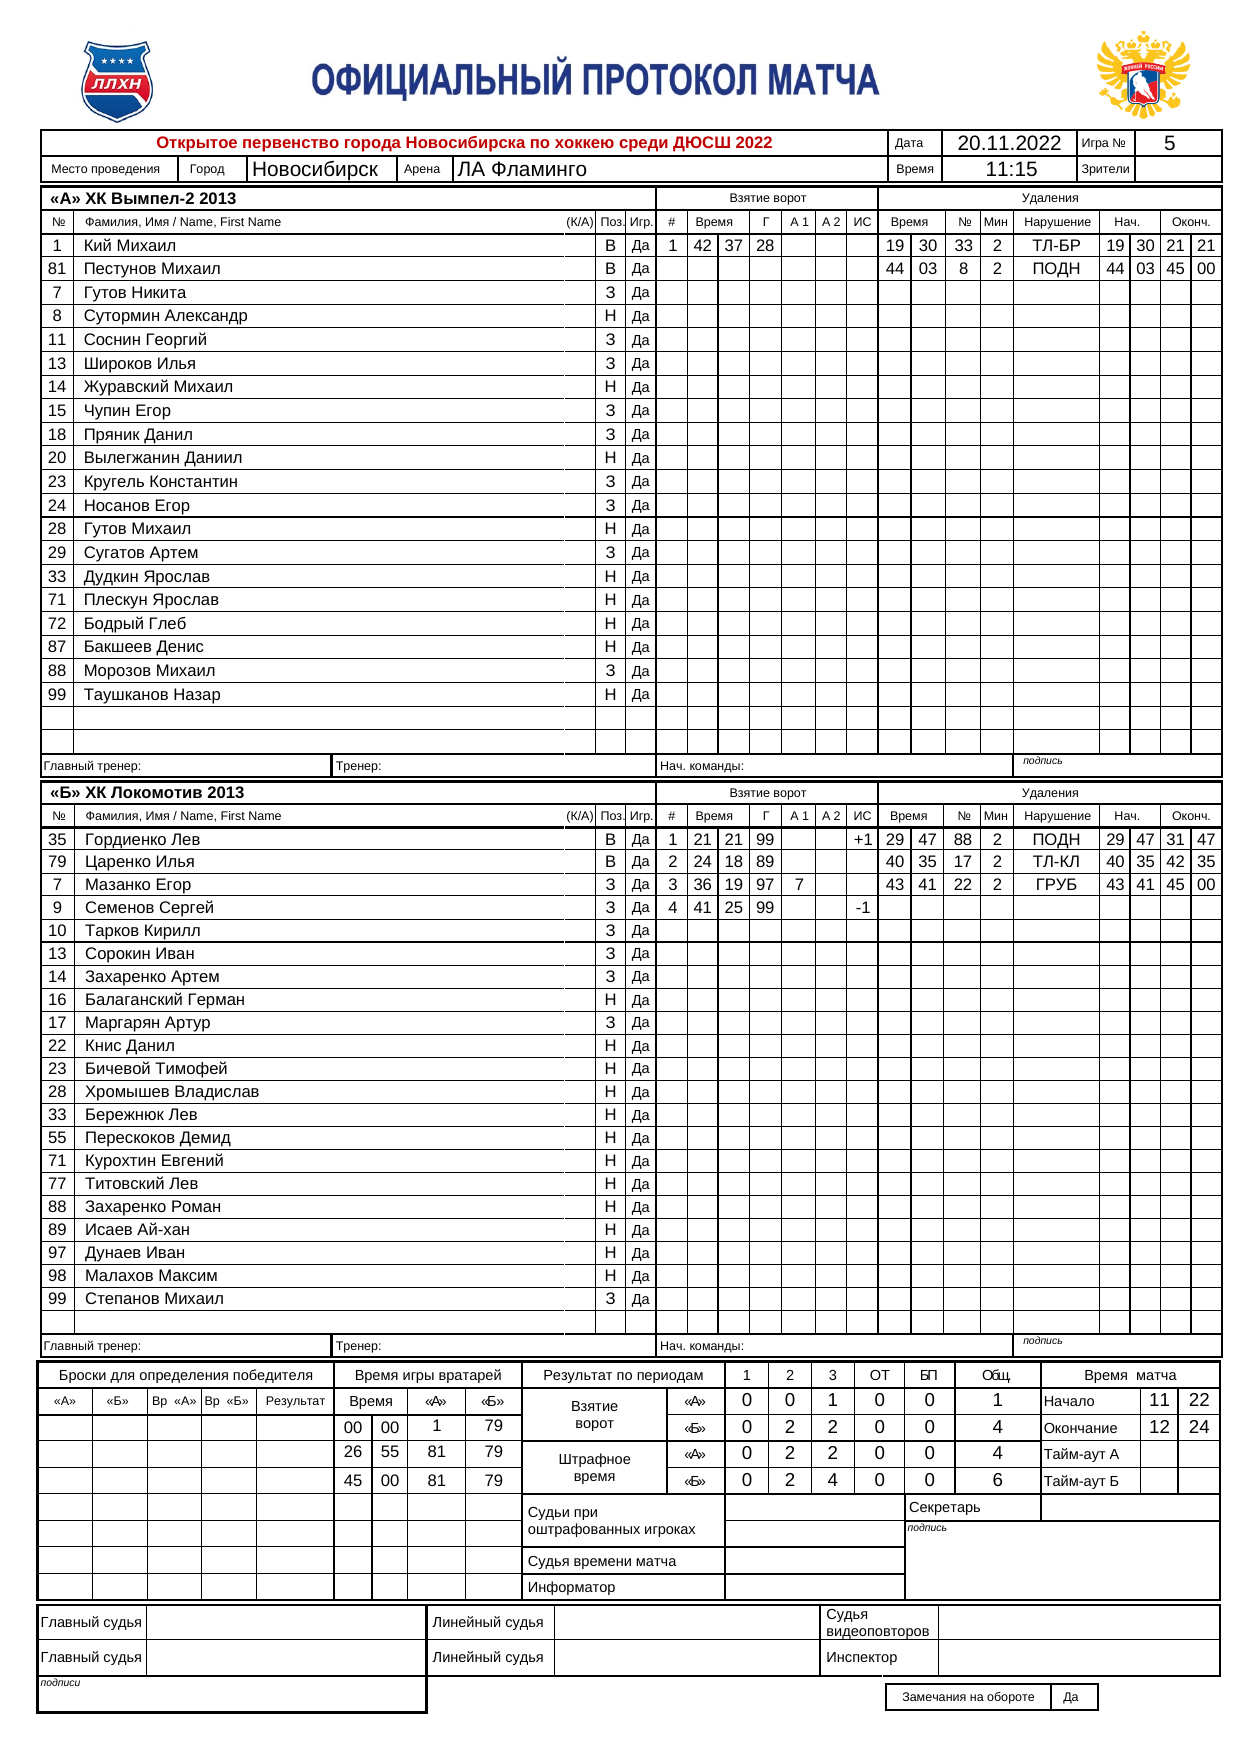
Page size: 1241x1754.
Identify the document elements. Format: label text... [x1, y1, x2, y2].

table_cell [946, 518, 980, 540]
table_cell [1100, 1081, 1129, 1103]
table_cell 21 [719, 829, 749, 849]
table_cell Н [596, 1196, 625, 1218]
table_cell [912, 1219, 943, 1241]
table_cell Н [596, 446, 625, 469]
table_cell [1192, 399, 1221, 422]
table_cell [335, 1494, 371, 1520]
table_cell Н [596, 1035, 625, 1057]
table_cell [750, 1265, 781, 1287]
table_cell 4 [956, 1442, 1040, 1467]
table_cell [946, 328, 980, 351]
table_cell З [596, 1012, 625, 1033]
table_cell [946, 305, 980, 327]
table_cell [202, 1416, 256, 1440]
table_cell [750, 1012, 781, 1033]
table_cell [657, 612, 687, 634]
table_cell ТЛ-БР [1014, 235, 1099, 256]
table_cell [1192, 1058, 1221, 1079]
table_cell [981, 1104, 1013, 1126]
table_cell -1 [847, 896, 877, 918]
table_cell З [596, 352, 625, 374]
table_cell [879, 683, 910, 706]
table_cell [719, 943, 749, 964]
table_cell Да [626, 518, 655, 540]
table_cell Г [750, 805, 781, 826]
table_cell [1131, 730, 1160, 753]
table_cell Судья видеоповторов [821, 1606, 938, 1639]
table_cell 0 [726, 1442, 768, 1467]
table_cell 2 [981, 257, 1013, 280]
table_cell [565, 989, 595, 1011]
table_cell [335, 1521, 371, 1546]
table_header Взятие ворот [657, 188, 877, 209]
table_header Удаления [879, 188, 1221, 209]
table_cell [1100, 989, 1129, 1011]
table_cell Кий Михаил [74, 235, 564, 256]
table_cell [719, 1311, 749, 1333]
table_cell [147, 1606, 425, 1639]
table_cell [1192, 305, 1221, 327]
table_cell [657, 683, 687, 706]
table_cell [816, 1012, 846, 1033]
table_cell [565, 707, 595, 729]
table_cell Н [596, 1242, 625, 1264]
table_cell [719, 352, 749, 374]
table_cell [1161, 470, 1190, 493]
table_cell [565, 612, 595, 634]
table_cell ПОДН [1014, 257, 1099, 280]
table_cell [1100, 1150, 1129, 1172]
table_cell [946, 541, 980, 564]
table_cell [466, 1494, 521, 1520]
table_cell [782, 1150, 815, 1172]
table_cell З [596, 943, 625, 964]
table_cell 11 [1141, 1389, 1177, 1413]
table_cell 36 [688, 874, 717, 895]
table_cell 16 [42, 989, 74, 1011]
table_cell [782, 707, 815, 729]
table_cell 0 [905, 1468, 954, 1493]
table_cell Да [626, 1127, 655, 1149]
table_cell [565, 730, 595, 753]
table_cell Перескоков Демид [75, 1127, 564, 1149]
table_cell [782, 257, 815, 280]
table_cell [847, 659, 877, 682]
table_cell [1131, 541, 1160, 564]
table_cell 14 [42, 966, 74, 987]
table_cell [912, 1196, 943, 1218]
table_cell [847, 1196, 877, 1218]
table_cell Время [335, 1389, 407, 1413]
table_cell [782, 423, 815, 445]
table_cell Н [596, 588, 625, 611]
table_cell [782, 328, 815, 351]
table_cell Да [626, 659, 655, 682]
table_cell [946, 707, 980, 729]
table_cell 7 [42, 281, 73, 303]
table_cell [912, 612, 945, 634]
table_cell [816, 1150, 846, 1172]
table_cell (К/А) [565, 805, 595, 826]
table_cell [1131, 896, 1160, 918]
table_cell [257, 1521, 333, 1546]
table_cell [1100, 470, 1129, 493]
table_cell Главный судья [39, 1640, 146, 1675]
table_cell [750, 399, 781, 422]
table_cell [750, 989, 781, 1011]
table_cell [565, 257, 595, 280]
table_cell [847, 1127, 877, 1149]
table_cell [1161, 636, 1190, 658]
table_cell [1192, 565, 1221, 587]
table_cell [879, 1081, 910, 1103]
table_cell [912, 896, 943, 918]
table_cell 26 [335, 1441, 371, 1467]
table_cell [565, 565, 595, 587]
table_cell 0 [855, 1442, 904, 1467]
table_cell [1161, 1127, 1190, 1149]
table_cell [782, 281, 815, 303]
table_cell 6 [956, 1468, 1040, 1493]
table_cell [93, 1494, 147, 1520]
table_cell [847, 1242, 877, 1264]
table_cell [912, 1012, 943, 1033]
table_cell [657, 1012, 687, 1033]
table_cell [1131, 423, 1160, 445]
table_cell 29 [42, 541, 73, 564]
table_cell [782, 683, 815, 706]
table_cell [1100, 541, 1129, 564]
table_cell 24 [1179, 1415, 1219, 1440]
table_cell [1192, 1219, 1221, 1241]
table_cell [1141, 1441, 1177, 1467]
table_cell [981, 470, 1013, 493]
table_cell [1014, 1173, 1099, 1195]
table_cell [782, 1288, 815, 1310]
table_cell 22 [1179, 1389, 1219, 1413]
table_cell [847, 281, 877, 303]
table_cell 2 [981, 235, 1013, 256]
table_cell [750, 1081, 781, 1103]
table_cell [335, 1574, 371, 1599]
table_cell [1192, 1288, 1221, 1310]
table_cell [1192, 636, 1221, 658]
table_header БП [905, 1363, 954, 1387]
table_cell [1161, 1058, 1190, 1079]
table_cell [688, 376, 717, 398]
table_cell [981, 1196, 1013, 1218]
table_cell [1100, 1058, 1129, 1079]
table_cell [946, 588, 980, 611]
table_cell [1192, 352, 1221, 374]
table_cell [782, 588, 815, 611]
table_cell Окончание [1042, 1415, 1140, 1440]
table_cell [565, 446, 595, 469]
table_cell [816, 896, 846, 918]
table_cell [1131, 636, 1160, 658]
table_cell [981, 896, 1013, 918]
table_cell 47 [1131, 829, 1160, 849]
table_cell [1100, 1035, 1129, 1057]
table_cell [847, 1219, 877, 1241]
table_cell [1192, 1173, 1221, 1195]
table_cell [912, 730, 945, 753]
table_cell [944, 1035, 980, 1057]
table_cell [946, 470, 980, 493]
table_cell [719, 1242, 749, 1264]
table_cell [1100, 1219, 1129, 1241]
table_cell [93, 1547, 147, 1573]
table_cell 35 [1131, 850, 1160, 872]
table_cell [879, 989, 910, 1011]
table_cell [565, 1012, 595, 1033]
table_cell [202, 1494, 256, 1520]
table_cell [1161, 281, 1190, 303]
table_cell Да [626, 1081, 655, 1103]
table_cell [879, 920, 910, 941]
table_cell [912, 989, 943, 1011]
table_cell [981, 1242, 1013, 1264]
table_cell [726, 1575, 904, 1599]
table_cell [782, 1196, 815, 1218]
table_cell [688, 541, 717, 564]
table_cell Сорокин Иван [75, 943, 564, 964]
table_cell Зрители [1078, 157, 1134, 181]
table_cell [657, 257, 687, 280]
table_cell [847, 588, 877, 611]
table_cell [750, 352, 781, 374]
table_cell [466, 1521, 521, 1546]
table_cell 17 [944, 850, 980, 872]
table_header 2 [769, 1363, 811, 1387]
table_cell Степанов Михаил [75, 1288, 564, 1310]
table_cell [1161, 1012, 1190, 1033]
table_cell 2 [981, 874, 1013, 895]
table_cell 0 [726, 1389, 768, 1413]
table_cell [981, 423, 1013, 445]
table_cell [750, 1242, 781, 1264]
table_cell [719, 399, 749, 422]
table_cell [816, 850, 846, 872]
table_cell [782, 565, 815, 587]
table_cell [750, 588, 781, 611]
table_cell [1131, 1173, 1160, 1195]
table_cell 1 [812, 1389, 854, 1413]
table_cell 99 [42, 1288, 74, 1310]
table_cell [719, 1288, 749, 1310]
table_cell [657, 281, 687, 303]
table_cell [148, 1494, 201, 1520]
table_cell [688, 1219, 717, 1241]
table_cell Плескун Ярослав [74, 588, 564, 611]
table_cell 43 [1100, 874, 1129, 895]
table_cell [879, 541, 910, 564]
table_cell [816, 1265, 846, 1287]
table_cell 22 [944, 874, 980, 895]
table_cell Дунаев Иван [75, 1242, 564, 1264]
table_cell [847, 518, 877, 540]
table_cell [1014, 896, 1099, 918]
table_cell 79 [42, 850, 74, 872]
table_cell Соснин Георгий [74, 328, 564, 351]
table_cell [719, 659, 749, 682]
table_cell ПОДН [1014, 829, 1099, 849]
table_cell [879, 588, 910, 611]
table_cell [944, 1219, 980, 1241]
table_cell Фамилия, Имя / Name, First Name [74, 211, 565, 233]
table_cell [750, 659, 781, 682]
table_cell [688, 612, 717, 634]
table_cell 28 [42, 1081, 74, 1103]
table_cell [688, 399, 717, 422]
table_cell [74, 707, 564, 729]
table_cell [750, 1104, 781, 1126]
table_cell [816, 352, 846, 374]
table_cell [688, 1196, 717, 1218]
table_cell [912, 1150, 943, 1172]
table_cell Да [626, 874, 655, 895]
table_cell [944, 1265, 980, 1287]
table_cell 31 [1161, 829, 1190, 849]
table_cell Да [626, 829, 655, 849]
table_header Замечания на обороте [887, 1685, 1050, 1709]
table_cell «Б » [466, 1389, 521, 1413]
table_cell [1161, 659, 1190, 682]
table_cell [782, 1173, 815, 1195]
table_cell [148, 1521, 201, 1546]
table_cell Сутормин Александр [74, 305, 564, 327]
table_cell [688, 305, 717, 327]
table_cell [1161, 423, 1190, 445]
table_cell [1131, 1058, 1160, 1079]
table_cell [1161, 1242, 1190, 1264]
table_cell [816, 446, 846, 469]
table_cell [1014, 352, 1099, 374]
table_cell [879, 565, 910, 587]
table_cell [1131, 1196, 1160, 1218]
table_cell [750, 328, 781, 351]
table_cell [555, 1606, 819, 1639]
table_cell [1192, 896, 1221, 918]
table_cell [1161, 588, 1190, 611]
table_cell [946, 446, 980, 469]
table_cell [719, 1150, 749, 1172]
table_cell 41 [688, 896, 717, 918]
table_header 5 [1136, 131, 1221, 155]
table_cell [1192, 446, 1221, 469]
table_cell [1161, 1173, 1190, 1195]
table_cell [719, 1104, 749, 1126]
table_cell (К/А) [565, 211, 595, 233]
table_cell [688, 518, 717, 540]
table_cell [719, 1035, 749, 1057]
table_cell В [596, 850, 625, 872]
table_cell [816, 1127, 846, 1149]
table_cell Исаев Ай-хан [75, 1219, 564, 1241]
table_cell [565, 423, 595, 445]
table_cell 0 [905, 1442, 954, 1467]
table_cell [847, 1058, 877, 1079]
table_cell [373, 1521, 407, 1546]
table_cell [912, 1265, 943, 1287]
table_cell 1 [42, 235, 73, 256]
table_cell № [42, 805, 74, 826]
table_cell [1192, 1035, 1221, 1057]
table_cell 99 [750, 829, 781, 849]
table_cell Да [626, 1150, 655, 1172]
table_cell [657, 1104, 687, 1126]
table_cell [657, 636, 687, 658]
table_cell Да [626, 399, 655, 422]
table_cell [39, 1494, 92, 1520]
table_cell [1100, 305, 1129, 327]
table_cell [596, 707, 625, 729]
table_cell Оконч. [1161, 805, 1221, 826]
table_cell [688, 1288, 717, 1310]
table_cell [750, 943, 781, 964]
table_cell 99 [42, 683, 73, 706]
table_cell 79 [466, 1468, 521, 1493]
table_cell [750, 376, 781, 398]
table_cell +1 [847, 829, 877, 849]
table_cell [912, 541, 945, 564]
table_cell ЛА Фламинго [454, 157, 887, 181]
table_cell [1131, 966, 1160, 987]
table_cell 24 [42, 494, 73, 516]
table_cell [657, 1081, 687, 1103]
table_cell Н [596, 518, 625, 540]
table_cell [750, 257, 781, 280]
table_cell [719, 989, 749, 1011]
table_cell [1131, 683, 1160, 706]
table_cell [1192, 943, 1221, 964]
table_cell 45 [1161, 874, 1190, 895]
table_cell [657, 707, 687, 729]
table_cell 55 [42, 1127, 74, 1149]
table_cell [912, 423, 945, 445]
table_cell [657, 943, 687, 964]
table_cell [565, 874, 595, 895]
table_cell З [596, 896, 625, 918]
table_cell [847, 850, 877, 872]
table_cell [1131, 612, 1160, 634]
table_cell [688, 352, 717, 374]
table_cell [816, 920, 846, 941]
table_cell Взятие ворот [523, 1389, 666, 1440]
table_cell [750, 541, 781, 564]
table_cell [879, 659, 910, 682]
table_cell [657, 1150, 687, 1172]
table_cell [939, 1640, 1219, 1675]
table_cell [946, 683, 980, 706]
table_cell 10 [42, 920, 74, 941]
table_cell [93, 1416, 147, 1440]
table_cell [944, 1288, 980, 1310]
table_cell 28 [42, 518, 73, 540]
table_cell [688, 707, 717, 729]
table_cell Время [889, 157, 941, 181]
table_cell 40 [879, 850, 910, 872]
table_cell Да [626, 1058, 655, 1079]
table_cell 0 [769, 1389, 811, 1413]
table_cell [565, 1196, 595, 1218]
table_cell [1100, 730, 1129, 753]
table_cell Да [626, 470, 655, 493]
table_cell 23 [42, 470, 73, 493]
table_cell А 2 [816, 805, 846, 826]
table_cell [750, 1311, 781, 1333]
table_cell [912, 1035, 943, 1057]
table_cell [782, 730, 815, 753]
table_cell [565, 541, 595, 564]
table_cell [1014, 1265, 1099, 1287]
table_cell [981, 376, 1013, 398]
table_cell 0 [855, 1415, 904, 1440]
table_cell [879, 636, 910, 658]
table_cell [719, 257, 749, 280]
table_cell Время [879, 211, 945, 233]
table_cell [688, 328, 717, 351]
table_cell [1014, 943, 1099, 964]
table_cell [1014, 423, 1099, 445]
table_cell [816, 943, 846, 964]
table_header Открытое первенство города Новосибирска по хоккею среди ДЮСШ 2022 [42, 131, 887, 155]
table_cell [565, 305, 595, 327]
table_cell [93, 1521, 147, 1546]
table_cell 03 [1131, 257, 1160, 280]
table_cell [657, 920, 687, 941]
table_cell [1100, 1104, 1129, 1126]
table_cell 4 [956, 1415, 1040, 1440]
table_cell [879, 328, 910, 351]
table_cell [657, 588, 687, 611]
table_header Время матча [1042, 1363, 1219, 1387]
table_cell Информатор [523, 1575, 724, 1599]
table_cell подпись [1014, 1335, 1221, 1356]
table_cell Гутов Михаил [74, 518, 564, 540]
table_cell [657, 352, 687, 374]
table_cell [1192, 659, 1221, 682]
table_cell [912, 1081, 943, 1103]
table_cell [981, 1311, 1013, 1333]
table_cell [1131, 1219, 1160, 1241]
table_cell [1131, 1288, 1160, 1310]
table_cell [946, 376, 980, 398]
table_cell Да [626, 446, 655, 469]
table_cell [93, 1441, 147, 1467]
table_cell 72 [42, 612, 73, 634]
table_cell [688, 1127, 717, 1149]
table_cell Н [596, 989, 625, 1011]
table_cell [782, 829, 815, 849]
table_cell [847, 494, 877, 516]
table_cell [202, 1521, 256, 1546]
table_cell [39, 1547, 92, 1573]
table_cell [944, 1127, 980, 1149]
table_cell [981, 920, 1013, 941]
table_cell [1192, 376, 1221, 398]
table_cell 0 [855, 1389, 904, 1413]
table_cell 41 [1131, 874, 1160, 895]
table_cell [565, 235, 595, 256]
table_cell 42 [1161, 850, 1190, 872]
table_cell Да [626, 257, 655, 280]
table_cell «Б» [668, 1468, 724, 1493]
table_cell [1100, 565, 1129, 587]
table_cell Таушканов Назар [74, 683, 564, 706]
table_cell Г [750, 211, 781, 233]
table_cell Да [626, 1012, 655, 1033]
table_cell [816, 281, 846, 303]
table_cell Царенко Илья [75, 850, 564, 872]
table_cell [981, 541, 1013, 564]
table_cell [1161, 943, 1190, 964]
table_cell [816, 1311, 846, 1333]
table_cell [847, 565, 877, 587]
table_cell Да [626, 494, 655, 516]
table_cell [946, 612, 980, 634]
table_cell Мин [981, 211, 1013, 233]
table_cell [1192, 1081, 1221, 1103]
table_cell Широков Илья [74, 352, 564, 374]
table_cell [1014, 399, 1099, 422]
table_cell [816, 494, 846, 516]
table_cell [688, 446, 717, 469]
table_cell 00 [1192, 874, 1221, 895]
table_cell [816, 1196, 846, 1218]
table_cell [1131, 1104, 1160, 1126]
table_cell Титовский Лев [75, 1173, 564, 1195]
table_cell 81 [42, 257, 73, 280]
table_cell [1100, 588, 1129, 611]
table_cell ТЛ-КЛ [1014, 850, 1099, 872]
table_cell [565, 494, 595, 516]
table_cell Новосибирск [248, 157, 396, 181]
table_cell Вр «Б» [202, 1389, 256, 1413]
table_cell 19 [719, 874, 749, 895]
table_cell Малахов Максим [75, 1265, 564, 1287]
table_cell [1161, 352, 1190, 374]
table_cell [688, 1058, 717, 1079]
table_cell [688, 966, 717, 987]
table_cell [1014, 1288, 1099, 1310]
table_cell [688, 1104, 717, 1126]
table_header Взятие ворот [657, 783, 877, 803]
table_cell подписи [39, 1677, 425, 1711]
table_cell [912, 281, 945, 303]
table_cell [1161, 730, 1190, 753]
table_cell [816, 423, 846, 445]
table_cell [750, 423, 781, 445]
table_cell # [657, 805, 687, 826]
table_cell Да [626, 1196, 655, 1218]
table_cell [847, 352, 877, 374]
table_cell [719, 305, 749, 327]
table_cell 2 [769, 1415, 811, 1440]
table_cell [688, 683, 717, 706]
table_cell [1014, 966, 1099, 987]
table_cell [1100, 966, 1129, 987]
table_cell [1192, 1127, 1221, 1149]
table_cell [912, 1104, 943, 1126]
table_cell [847, 328, 877, 351]
table_cell [782, 966, 815, 987]
table_cell [1100, 1127, 1129, 1149]
table_cell 00 [373, 1468, 407, 1493]
table_cell [565, 1127, 595, 1149]
table_cell Н [596, 1265, 625, 1287]
table_cell Главный судья [39, 1606, 146, 1639]
table_cell [257, 1468, 333, 1493]
table_cell [946, 399, 980, 422]
table_cell 97 [750, 874, 781, 895]
table_cell [1192, 1242, 1221, 1264]
table_cell [912, 966, 943, 987]
table_cell Нач. [1100, 211, 1160, 233]
table_cell [912, 1288, 943, 1310]
table_cell [879, 1127, 910, 1149]
table_cell [1131, 1311, 1160, 1333]
table_cell [847, 1265, 877, 1287]
table_cell [1014, 470, 1099, 493]
table_cell А 1 [782, 805, 815, 826]
table_cell [847, 1012, 877, 1033]
table_cell Н [596, 1219, 625, 1241]
table_cell Тренер: [333, 755, 655, 776]
table_cell [1131, 659, 1160, 682]
table_cell [782, 659, 815, 682]
table_cell [944, 1311, 980, 1333]
table_cell [1100, 636, 1129, 658]
table_cell [981, 352, 1013, 374]
table_header Да [1052, 1685, 1097, 1709]
table_cell [565, 1242, 595, 1264]
table_cell [912, 376, 945, 398]
table_cell 22 [42, 1035, 74, 1057]
table_cell Поз. [596, 211, 625, 233]
table_cell З [596, 541, 625, 564]
table_cell Нач. [1100, 805, 1160, 826]
table_cell [750, 966, 781, 987]
table_cell Н [596, 305, 625, 327]
table_cell [657, 1058, 687, 1079]
table_cell [1100, 943, 1129, 964]
table_cell [42, 730, 73, 753]
table_cell [719, 588, 749, 611]
table_cell [688, 281, 717, 303]
table_cell [719, 1081, 749, 1103]
table_cell [847, 399, 877, 422]
table_cell Да [626, 565, 655, 587]
table_cell [1131, 328, 1160, 351]
table_cell [1014, 494, 1099, 516]
table_cell [657, 305, 687, 327]
table_cell Да [626, 636, 655, 658]
table_cell [657, 376, 687, 398]
table_cell [912, 1311, 943, 1333]
table_cell 21 [1161, 235, 1190, 256]
table_cell [944, 896, 980, 918]
table_cell [816, 1058, 846, 1079]
table_cell 35 [912, 850, 943, 872]
table_cell [981, 446, 1013, 469]
table_cell [782, 494, 815, 516]
table_cell 2 [769, 1442, 811, 1467]
table_cell [1014, 565, 1099, 587]
table_cell [1131, 470, 1160, 493]
table_cell [1100, 683, 1129, 706]
table_cell [750, 1196, 781, 1218]
table_cell 45 [1161, 257, 1190, 280]
table_cell [1131, 305, 1160, 327]
table_cell [782, 305, 815, 327]
table_cell [565, 1288, 595, 1310]
table_cell [1161, 446, 1190, 469]
table_cell [565, 920, 595, 941]
table_cell Начало [1042, 1389, 1140, 1413]
table_cell [782, 1219, 815, 1241]
table_cell 14 [42, 376, 73, 398]
table_cell Секретарь [906, 1495, 1040, 1520]
table_cell [981, 989, 1013, 1011]
table_cell Да [626, 1265, 655, 1287]
table_cell [1100, 518, 1129, 540]
table_cell Балаганский Герман [75, 989, 564, 1011]
table_cell [1161, 399, 1190, 422]
table_cell [657, 446, 687, 469]
table_cell 00 [1192, 257, 1221, 280]
table_cell [565, 1219, 595, 1241]
table_cell [688, 1242, 717, 1264]
table_header 20.11.2022 [943, 131, 1076, 155]
table_cell [847, 1035, 877, 1057]
table_cell [1014, 281, 1099, 303]
table_cell Да [626, 352, 655, 374]
table_cell [1014, 305, 1099, 327]
table_cell 40 [1100, 850, 1129, 872]
table_cell [816, 1081, 846, 1103]
table_cell [1100, 612, 1129, 634]
table_cell [816, 612, 846, 634]
table_cell [782, 352, 815, 374]
table_cell [719, 1219, 749, 1241]
table_cell 7 [782, 874, 815, 895]
table_cell 43 [879, 874, 910, 895]
table_cell [782, 1127, 815, 1149]
table_cell Кругель Константин [74, 470, 564, 493]
table_cell [565, 328, 595, 351]
table_cell [750, 1035, 781, 1057]
table_cell [879, 896, 910, 918]
table_cell [1014, 518, 1099, 540]
table_cell [912, 943, 943, 964]
table_cell [1131, 376, 1160, 398]
table_cell [782, 446, 815, 469]
table_cell [946, 494, 980, 516]
table_cell [1014, 1058, 1099, 1079]
table_cell [148, 1416, 201, 1440]
table_cell [626, 707, 655, 729]
table_header Дата [889, 131, 941, 155]
table_cell [782, 518, 815, 540]
table_cell [565, 352, 595, 374]
table_cell Да [626, 1173, 655, 1195]
table_cell [688, 920, 717, 941]
table_cell [657, 1173, 687, 1195]
table_cell Гутов Никита [74, 281, 564, 303]
table_cell [408, 1574, 465, 1599]
table_cell [565, 1081, 595, 1103]
table_cell [816, 989, 846, 1011]
table_cell [782, 896, 815, 918]
table_cell Тарков Кирилл [75, 920, 564, 941]
table_cell [1014, 328, 1099, 351]
table_cell [944, 1104, 980, 1126]
table_cell [816, 730, 846, 753]
table_cell 88 [944, 829, 980, 849]
table_cell Да [626, 423, 655, 445]
table_cell [565, 850, 595, 872]
table_cell [1131, 707, 1160, 729]
table_cell [1192, 588, 1221, 611]
table_cell [816, 1104, 846, 1126]
table_cell [1014, 1081, 1099, 1103]
table_cell [847, 257, 877, 280]
table_cell Тайм-аут А [1042, 1441, 1140, 1467]
table_cell [657, 1219, 687, 1241]
table_cell [1100, 494, 1129, 516]
table_cell [981, 1265, 1013, 1287]
table_cell [1192, 1311, 1221, 1333]
table_cell Дудкин Ярослав [74, 565, 564, 587]
table_cell [148, 1547, 201, 1573]
table_cell [93, 1574, 147, 1599]
table_cell 03 [912, 257, 945, 280]
table_cell [1161, 989, 1190, 1011]
table_cell Да [626, 1219, 655, 1241]
table_cell [946, 423, 980, 445]
table_cell З [596, 494, 625, 516]
table_cell [1014, 612, 1099, 634]
table_cell [750, 612, 781, 634]
table_cell [750, 494, 781, 516]
table_cell Н [596, 1058, 625, 1079]
table_cell [1131, 1081, 1160, 1103]
table_cell Да [626, 850, 655, 872]
table_cell Да [626, 1104, 655, 1126]
table_header Броски для определения победителя [39, 1363, 333, 1387]
table_cell [782, 920, 815, 941]
table_cell [1100, 707, 1129, 729]
table_cell 13 [42, 943, 74, 964]
table_cell Нач. команды: [657, 1335, 1012, 1356]
table_cell [1161, 1035, 1190, 1057]
table_cell [782, 850, 815, 872]
table_cell [981, 1150, 1013, 1172]
table_cell [1192, 989, 1221, 1011]
table_cell [981, 399, 1013, 422]
table_cell [782, 1104, 815, 1126]
table_cell 44 [879, 257, 910, 280]
table_cell [1100, 423, 1129, 445]
table_cell [944, 1242, 980, 1264]
table_cell 23 [42, 1058, 74, 1079]
table_cell [981, 636, 1013, 658]
table_cell Да [626, 612, 655, 634]
table_cell [1014, 1196, 1099, 1218]
table_cell [565, 1035, 595, 1057]
table_cell [944, 1150, 980, 1172]
table_cell [981, 305, 1013, 327]
table_cell 0 [905, 1415, 954, 1440]
table_cell Бичевой Тимофей [75, 1058, 564, 1079]
table_cell # [657, 211, 687, 233]
table_cell [847, 446, 877, 469]
table_cell [75, 1311, 564, 1333]
table_cell [847, 1173, 877, 1195]
table_cell [879, 352, 910, 374]
table_cell [912, 1173, 943, 1195]
table_cell [816, 588, 846, 611]
table_cell З [596, 281, 625, 303]
table_cell 2 [769, 1468, 811, 1493]
table_cell [847, 1081, 877, 1103]
table_cell Нач. команды: [657, 755, 1012, 776]
table_cell [626, 730, 655, 753]
table_cell 1 [408, 1416, 465, 1440]
table_cell [688, 730, 717, 753]
table_cell [981, 1058, 1013, 1079]
table_cell 28 [750, 235, 781, 256]
table_cell 17 [42, 1012, 74, 1033]
table_cell № [944, 805, 980, 826]
table_cell 81 [408, 1468, 465, 1493]
table_cell [981, 1127, 1013, 1149]
table_cell Н [596, 1104, 625, 1126]
table_cell [688, 423, 717, 445]
table_cell 25 [719, 896, 749, 918]
table_cell [1100, 1311, 1129, 1333]
table_cell № [946, 211, 980, 233]
table_cell [912, 588, 945, 611]
table_cell [1100, 281, 1129, 303]
table_cell 0 [726, 1415, 768, 1440]
table_cell [912, 352, 945, 374]
table_cell [1131, 352, 1160, 374]
table_cell [1100, 446, 1129, 469]
table_cell [981, 565, 1013, 587]
table_cell [1192, 1265, 1221, 1287]
table_cell [565, 683, 595, 706]
table_cell [719, 328, 749, 351]
table_cell [1161, 896, 1190, 918]
table_cell [688, 989, 717, 1011]
table_cell [816, 659, 846, 682]
table_cell Пестунов Михаил [74, 257, 564, 280]
table_header ОТ [855, 1363, 904, 1387]
table_cell [1014, 1127, 1099, 1149]
table_cell [719, 1265, 749, 1287]
table_cell [657, 1288, 687, 1310]
table_cell [847, 920, 877, 941]
table_cell «А» [668, 1442, 724, 1467]
table_cell [1131, 1035, 1160, 1057]
table_cell [879, 1150, 910, 1172]
table_cell [981, 707, 1013, 729]
table_cell [879, 305, 910, 327]
table_cell 1 [657, 829, 687, 849]
table_cell [565, 399, 595, 422]
table_cell Мин [981, 805, 1013, 826]
table_cell [688, 659, 717, 682]
table_cell [42, 1311, 74, 1333]
table_header 3 [812, 1363, 854, 1387]
table_cell Игр. [626, 805, 655, 826]
table_cell [1192, 1196, 1221, 1218]
table_cell подпись [906, 1522, 1219, 1599]
table_cell Маргарян Артур [75, 1012, 564, 1033]
table_cell 71 [42, 1150, 74, 1172]
table_cell [946, 659, 980, 682]
table_cell [847, 1104, 877, 1126]
table_cell 2 [812, 1415, 854, 1440]
table_cell [719, 518, 749, 540]
table_cell Н [596, 612, 625, 634]
table_cell 29 [879, 829, 910, 849]
table_cell [1136, 157, 1221, 181]
table_cell [74, 730, 564, 753]
table_cell 8 [946, 257, 980, 280]
table_cell З [596, 1288, 625, 1310]
table_cell [879, 1288, 910, 1310]
table_cell [750, 1058, 781, 1079]
table_cell [688, 943, 717, 964]
table_cell [373, 1494, 407, 1520]
table_cell [719, 920, 749, 941]
table_cell [816, 541, 846, 564]
table_cell 00 [335, 1416, 371, 1440]
table_cell [657, 423, 687, 445]
table_header Игра № [1078, 131, 1134, 155]
table_cell [750, 470, 781, 493]
table_cell [1161, 1150, 1190, 1172]
table_cell [847, 470, 877, 493]
table_cell [912, 305, 945, 327]
table_cell [565, 636, 595, 658]
table_cell [719, 636, 749, 658]
table_cell Фамилия, Имя / Name, First Name [75, 805, 565, 826]
table_cell [879, 494, 910, 516]
table_cell [816, 829, 846, 849]
table_cell [565, 588, 595, 611]
table_cell Семенов Сергей [75, 896, 564, 918]
table_cell [719, 494, 749, 516]
table_cell [1131, 565, 1160, 587]
table_cell [847, 541, 877, 564]
table_cell А 1 [782, 211, 815, 233]
table_cell [719, 683, 749, 706]
table_cell [782, 1311, 815, 1333]
table_cell [782, 1035, 815, 1057]
table_cell Чупин Егор [74, 399, 564, 422]
table_cell ИС [847, 211, 877, 233]
table_cell В [596, 235, 625, 256]
table_cell 2 [657, 850, 687, 872]
table_cell [847, 1150, 877, 1172]
table_cell [1131, 1012, 1160, 1033]
table_cell [1131, 1150, 1160, 1172]
table_cell 19 [879, 235, 910, 256]
table_cell [1131, 1127, 1160, 1149]
table_cell [782, 612, 815, 634]
table_cell [847, 636, 877, 658]
table_cell [1192, 1012, 1221, 1033]
table_cell [657, 1196, 687, 1218]
table_cell 3 [657, 874, 687, 895]
table_cell 87 [42, 636, 73, 658]
table_cell [1179, 1441, 1219, 1467]
table_cell [1192, 423, 1221, 445]
table_cell [750, 1127, 781, 1149]
table_cell Штрафное время [523, 1442, 666, 1493]
table_cell [1161, 1104, 1190, 1126]
table_cell Сугатов Артем [74, 541, 564, 564]
table_cell [782, 470, 815, 493]
table_cell [466, 1574, 521, 1599]
table_cell В [596, 257, 625, 280]
table_cell [565, 1173, 595, 1195]
table_cell [657, 565, 687, 587]
table_cell [688, 1173, 717, 1195]
table_cell [688, 1265, 717, 1287]
table_cell [148, 1441, 201, 1467]
table_cell [39, 1574, 92, 1599]
table_cell [202, 1574, 256, 1599]
table_cell [565, 281, 595, 303]
table_cell [657, 1035, 687, 1057]
table_cell Поз. [596, 805, 625, 826]
table_cell [565, 943, 595, 964]
table_cell [719, 1173, 749, 1195]
table_cell [147, 1640, 425, 1675]
table_cell 35 [42, 829, 74, 849]
table_cell [39, 1521, 92, 1546]
table_cell Н [596, 1127, 625, 1149]
table_cell [816, 399, 846, 422]
table_cell [981, 1219, 1013, 1241]
table_cell [373, 1547, 407, 1573]
table_cell [719, 376, 749, 398]
table_cell [847, 943, 877, 964]
table_cell [879, 518, 910, 540]
table_cell 81 [408, 1441, 465, 1467]
table_cell З [596, 659, 625, 682]
table_cell [879, 399, 910, 422]
table_cell Место проведения [42, 157, 177, 181]
table_cell [719, 707, 749, 729]
table_cell А 2 [816, 211, 846, 233]
table_cell Тайм-аут Б [1042, 1468, 1140, 1493]
table_cell [750, 1150, 781, 1172]
table_cell [1042, 1495, 1219, 1520]
table_cell 0 [905, 1389, 954, 1413]
table_cell [565, 1311, 595, 1333]
table_cell [1179, 1468, 1219, 1493]
table_cell 44 [1100, 257, 1129, 280]
table_cell [816, 376, 846, 398]
table_cell [719, 612, 749, 634]
table_cell Да [626, 966, 655, 987]
table_cell З [596, 470, 625, 493]
table_cell 77 [42, 1173, 74, 1195]
table_cell [1014, 989, 1099, 1011]
table_cell Да [626, 1242, 655, 1264]
table_cell [816, 235, 846, 256]
table_cell 8 [42, 305, 73, 327]
table_cell [719, 966, 749, 987]
table_cell [981, 1035, 1013, 1057]
table_cell [1192, 730, 1221, 753]
table_cell [981, 1173, 1013, 1195]
table_cell Да [626, 989, 655, 1011]
table_cell [782, 1242, 815, 1264]
table_cell [565, 376, 595, 398]
table_cell [1192, 612, 1221, 634]
table_cell [202, 1468, 256, 1493]
table_cell Н [596, 683, 625, 706]
table_cell [565, 659, 595, 682]
table_cell [1100, 920, 1129, 941]
table_cell [879, 446, 910, 469]
table_cell [688, 1150, 717, 1172]
table_cell 89 [42, 1219, 74, 1241]
table_cell Пряник Данил [74, 423, 564, 445]
table_cell 2 [981, 829, 1013, 849]
table_header «А» ХК Вымпел-2 2013 [42, 188, 655, 209]
table_cell [782, 1081, 815, 1103]
table_cell З [596, 328, 625, 351]
table_cell [688, 588, 717, 611]
table_cell [816, 305, 846, 327]
table_cell 47 [1192, 829, 1221, 849]
table_cell 11:15 [943, 157, 1076, 181]
table_cell [1014, 1311, 1099, 1333]
table_cell [39, 1468, 92, 1493]
table_cell [657, 541, 687, 564]
table_cell 2 [812, 1442, 854, 1467]
table_cell [847, 305, 877, 327]
table_cell Результат [257, 1389, 333, 1413]
table_cell [565, 470, 595, 493]
table_cell [1161, 707, 1190, 729]
table_cell [657, 470, 687, 493]
table_cell 9 [42, 896, 74, 918]
table_cell Бакшеев Денис [74, 636, 564, 658]
table_cell [981, 494, 1013, 516]
table_cell Н [596, 1173, 625, 1195]
table_cell Время [879, 805, 943, 826]
table_cell [596, 1311, 625, 1333]
table_cell [816, 1035, 846, 1057]
table_cell 33 [946, 235, 980, 256]
table_cell [782, 943, 815, 964]
table_cell [688, 565, 717, 587]
table_cell [981, 612, 1013, 634]
table_cell [1161, 1196, 1190, 1218]
table_cell 0 [855, 1468, 904, 1493]
table_cell [879, 1173, 910, 1195]
table_cell [883, 1677, 1220, 1681]
table_cell 97 [42, 1242, 74, 1264]
table_cell [688, 1012, 717, 1033]
table_cell [981, 730, 1013, 753]
table_cell [912, 328, 945, 351]
table_cell [750, 1219, 781, 1241]
table_cell 18 [42, 423, 73, 445]
table_header Общ. [956, 1363, 1040, 1387]
table_cell [879, 1104, 910, 1126]
table_cell [657, 1242, 687, 1264]
table_cell 19 [1100, 235, 1129, 256]
table_cell [1192, 707, 1221, 729]
table_cell [719, 730, 749, 753]
table_cell [1014, 1242, 1099, 1264]
table_cell [816, 874, 846, 895]
table_cell [657, 399, 687, 422]
table_cell [719, 281, 749, 303]
table_cell Время [688, 211, 749, 233]
table_cell Захаренко Артем [75, 966, 564, 987]
table_cell 88 [42, 1196, 74, 1218]
table_cell [565, 1265, 595, 1287]
table_cell [1192, 683, 1221, 706]
table_cell Журавский Михаил [74, 376, 564, 398]
table_cell Да [626, 943, 655, 964]
table_cell [1161, 1311, 1190, 1333]
table_cell [847, 989, 877, 1011]
table_cell [1161, 1288, 1190, 1310]
table_cell [1014, 636, 1099, 658]
table_cell Книс Данил [75, 1035, 564, 1057]
table_cell [1131, 920, 1160, 941]
table_cell [847, 966, 877, 987]
table_cell Носанов Егор [74, 494, 564, 516]
table_cell Гордиенко Лев [75, 829, 564, 849]
table_cell [1100, 1265, 1129, 1287]
table_cell [847, 423, 877, 445]
table_cell [1131, 518, 1160, 540]
table_cell [816, 1219, 846, 1241]
table_cell [719, 541, 749, 564]
table_cell Да [626, 305, 655, 327]
table_cell [719, 423, 749, 445]
table_cell [750, 1288, 781, 1310]
table_cell 33 [42, 565, 73, 587]
table_cell [944, 1081, 980, 1103]
table_cell [719, 565, 749, 587]
table_cell [750, 707, 781, 729]
table_cell [816, 518, 846, 540]
table_cell [981, 588, 1013, 611]
table_cell [1014, 446, 1099, 469]
table_cell Тренер: [333, 1335, 655, 1356]
table_cell Да [626, 920, 655, 941]
table_cell [688, 470, 717, 493]
table_cell [565, 518, 595, 540]
table_cell [981, 943, 1013, 964]
table_cell 15 [42, 399, 73, 422]
table_cell 7 [42, 874, 74, 895]
table_header «Б» ХК Локомотив 2013 [42, 783, 655, 803]
table_cell [1131, 281, 1160, 303]
table_cell З [596, 399, 625, 422]
table_cell [1192, 470, 1221, 493]
table_cell [1192, 966, 1221, 987]
table_cell [879, 730, 910, 753]
table_cell [944, 989, 980, 1011]
table_cell [939, 1606, 1219, 1639]
table_cell [1100, 659, 1129, 682]
table_cell Игр. [626, 211, 655, 233]
table_cell [1161, 376, 1190, 398]
table_cell [1014, 541, 1099, 564]
table_cell [981, 328, 1013, 351]
table_cell [946, 636, 980, 658]
table_cell 4 [812, 1468, 854, 1493]
table_cell [879, 470, 910, 493]
table_cell 13 [42, 352, 73, 374]
table_cell [912, 920, 943, 941]
table_cell [719, 1012, 749, 1033]
table_cell [782, 1012, 815, 1033]
table_cell ГРУБ [1014, 874, 1099, 895]
table_cell [816, 1242, 846, 1264]
table_cell [981, 1012, 1013, 1033]
table_cell [1192, 920, 1221, 941]
table_cell [726, 1521, 904, 1546]
table_header Результат по периодам [523, 1363, 724, 1387]
table_cell 99 [750, 896, 781, 918]
table_cell 2 [981, 850, 1013, 872]
table_cell 41 [912, 874, 943, 895]
table_cell [1161, 305, 1190, 327]
table_cell [688, 1311, 717, 1333]
table_cell [912, 683, 945, 706]
table_cell Бодрый Глеб [74, 612, 564, 634]
table_cell [1192, 1104, 1221, 1126]
table_cell З [596, 920, 625, 941]
table_cell 21 [1192, 235, 1221, 256]
table_cell [912, 1127, 943, 1149]
table_cell [719, 1127, 749, 1149]
table_cell Нарушение [1014, 211, 1099, 233]
table_cell Вр «А» [148, 1389, 201, 1413]
table_cell [1161, 494, 1190, 516]
table_cell [816, 257, 846, 280]
table_cell 33 [42, 1104, 74, 1126]
table_cell Арена [398, 157, 452, 181]
table_cell [257, 1416, 333, 1440]
table_cell [847, 683, 877, 706]
table_cell [1100, 1196, 1129, 1218]
table_cell [657, 659, 687, 682]
table_cell Да [626, 588, 655, 611]
table_cell [847, 1288, 877, 1310]
table_cell 00 [373, 1416, 407, 1440]
table_cell 1 [956, 1389, 1040, 1413]
table_cell [879, 423, 910, 445]
table_cell З [596, 423, 625, 445]
table_cell [981, 683, 1013, 706]
table_cell Да [626, 1035, 655, 1057]
table_cell [148, 1574, 201, 1599]
table_cell 4 [657, 896, 687, 918]
table_cell [816, 470, 846, 493]
table_cell [1100, 399, 1129, 422]
table_cell [1131, 446, 1160, 469]
table_cell [1100, 1242, 1129, 1264]
table_cell [946, 565, 980, 587]
table_cell [750, 920, 781, 941]
table_cell [408, 1494, 465, 1520]
table_cell Захаренко Роман [75, 1196, 564, 1218]
table_cell [750, 565, 781, 587]
table_cell 1 [657, 235, 687, 256]
table_cell [879, 1311, 910, 1333]
table_cell [565, 1058, 595, 1079]
table_cell 11 [42, 328, 73, 351]
table_cell [408, 1521, 465, 1546]
table_cell [257, 1547, 333, 1573]
table_cell Н [596, 376, 625, 398]
table_cell [565, 966, 595, 987]
table_cell [879, 1035, 910, 1057]
table_cell Судьи при оштрафованных игроках [523, 1495, 724, 1546]
table_cell [688, 494, 717, 516]
table_cell [981, 1081, 1013, 1103]
table_cell [1161, 328, 1190, 351]
table_cell [1161, 1081, 1190, 1103]
table_cell [626, 1311, 655, 1333]
table_cell [847, 707, 877, 729]
table_header Удаления [879, 783, 1221, 803]
table_cell [148, 1468, 201, 1493]
table_cell 37 [719, 235, 749, 256]
table_cell Да [626, 1288, 655, 1310]
table_cell [1131, 588, 1160, 611]
table_cell [816, 565, 846, 587]
table_cell [688, 1081, 717, 1103]
table_cell [879, 1219, 910, 1241]
table_cell [1131, 1265, 1160, 1287]
table_cell [257, 1574, 333, 1599]
table_cell Инспектор [821, 1640, 938, 1675]
table_cell [335, 1547, 371, 1573]
table_cell [39, 1416, 92, 1440]
table_cell [719, 470, 749, 493]
table_cell [39, 1441, 92, 1467]
table_cell [750, 281, 781, 303]
table_cell [688, 1035, 717, 1057]
table_cell [1192, 518, 1221, 540]
table_cell [202, 1441, 256, 1467]
table_cell З [596, 874, 625, 895]
table_cell Судья времени матча [523, 1548, 724, 1573]
table_cell Линейный судья [428, 1640, 554, 1675]
table_cell [1100, 896, 1129, 918]
table_cell [912, 659, 945, 682]
table_cell [944, 1173, 980, 1195]
table_cell [912, 707, 945, 729]
table_cell [373, 1574, 407, 1599]
table_cell Курохтин Евгений [75, 1150, 564, 1172]
table_cell [782, 235, 815, 256]
table_cell [1161, 518, 1190, 540]
table_cell [719, 1058, 749, 1079]
table_cell [565, 829, 595, 849]
table_cell [1014, 683, 1099, 706]
table_cell [565, 896, 595, 918]
table_cell Да [626, 896, 655, 918]
table_cell Бережнюк Лев [75, 1104, 564, 1126]
table_cell [1192, 541, 1221, 564]
table_cell [1100, 1012, 1129, 1033]
table_cell [726, 1548, 904, 1573]
table_cell [202, 1547, 256, 1573]
table_cell Н [596, 1150, 625, 1172]
table_cell [912, 1242, 943, 1264]
table_cell 79 [466, 1416, 521, 1440]
table_cell Да [626, 683, 655, 706]
table_cell [879, 943, 910, 964]
table_cell [1014, 1035, 1099, 1057]
table_cell [912, 446, 945, 469]
table_cell [688, 257, 717, 280]
table_cell «А» [408, 1389, 465, 1413]
table_cell подпись [1014, 755, 1221, 776]
table_cell № [42, 211, 73, 233]
table_cell [946, 352, 980, 374]
table_cell [912, 1058, 943, 1079]
table_cell [944, 920, 980, 941]
table_cell [816, 707, 846, 729]
table_cell Линейный судья [428, 1606, 554, 1639]
table_cell [1161, 612, 1190, 634]
table_cell [944, 1058, 980, 1079]
table_cell Да [626, 541, 655, 564]
table_cell [1161, 1265, 1190, 1287]
table_cell [1014, 659, 1099, 682]
table_cell [1014, 1150, 1099, 1172]
table_cell [816, 683, 846, 706]
table_cell З [596, 966, 625, 987]
table_cell [1100, 1288, 1129, 1310]
table_cell [750, 1173, 781, 1195]
table_cell [657, 1265, 687, 1287]
table_cell [1099, 1682, 1220, 1711]
table_cell Мазанко Егор [75, 874, 564, 895]
table_cell [565, 1104, 595, 1126]
table_cell Время [688, 805, 749, 826]
table_cell [847, 612, 877, 634]
table_cell [944, 1012, 980, 1033]
table_cell [981, 518, 1013, 540]
table_cell [719, 1196, 749, 1218]
table_cell Да [626, 376, 655, 398]
table_cell Хромышев Владислав [75, 1081, 564, 1103]
table_cell Н [596, 1081, 625, 1103]
table_cell Оконч. [1161, 211, 1221, 233]
table_cell [1192, 281, 1221, 303]
table_cell Морозов Михаил [74, 659, 564, 682]
table_cell [981, 1288, 1013, 1310]
table_cell [750, 305, 781, 327]
table_cell [782, 989, 815, 1011]
table_cell Да [626, 328, 655, 351]
table_cell 98 [42, 1265, 74, 1287]
table_cell [981, 966, 1013, 987]
table_cell [879, 1012, 910, 1033]
table_cell [1014, 1104, 1099, 1126]
table_cell [879, 707, 910, 729]
table_cell [596, 730, 625, 753]
table_cell [1014, 1012, 1099, 1033]
table_cell [1014, 707, 1099, 729]
table_cell [750, 683, 781, 706]
table_cell [816, 636, 846, 658]
table_cell [944, 943, 980, 964]
table_cell 45 [335, 1468, 371, 1493]
table_cell 79 [466, 1441, 521, 1467]
table_cell [750, 446, 781, 469]
table_cell 71 [42, 588, 73, 611]
picture [5, 28, 1197, 129]
table_cell [257, 1494, 333, 1520]
table_cell Да [626, 235, 655, 256]
table_cell [1192, 494, 1221, 516]
table_cell [816, 1173, 846, 1195]
table_header 1 [726, 1363, 768, 1387]
table_cell В [596, 829, 625, 849]
table_cell [1131, 989, 1160, 1011]
table_cell [782, 636, 815, 658]
table_cell [1161, 1219, 1190, 1241]
table_cell [847, 235, 877, 256]
table_cell [1014, 1219, 1099, 1241]
table_cell 42 [688, 235, 717, 256]
table_cell [408, 1547, 465, 1573]
table_cell [944, 1196, 980, 1218]
table_cell [1014, 376, 1099, 398]
table_cell [946, 730, 980, 753]
table_cell [782, 376, 815, 398]
table_cell [750, 636, 781, 658]
table_cell [879, 1242, 910, 1264]
table_cell [946, 281, 980, 303]
table_cell Нарушение [1014, 805, 1099, 826]
table_cell 12 [1141, 1415, 1177, 1440]
table_cell [428, 1677, 882, 1711]
table_cell [912, 494, 945, 516]
table_cell [879, 1265, 910, 1287]
table_cell [688, 636, 717, 658]
table_cell 29 [1100, 829, 1129, 849]
table_cell [879, 376, 910, 398]
table_cell [847, 874, 877, 895]
table_cell [750, 518, 781, 540]
table_cell [1192, 1150, 1221, 1172]
table_cell [879, 281, 910, 303]
table_cell [555, 1640, 819, 1675]
table_cell [816, 966, 846, 987]
table_cell [1131, 399, 1160, 422]
table_cell 30 [912, 235, 945, 256]
table_cell [1161, 565, 1190, 587]
table_cell 30 [1131, 235, 1160, 256]
table_cell [1161, 541, 1190, 564]
table_cell [1131, 943, 1160, 964]
table_cell [657, 518, 687, 540]
table_cell [657, 989, 687, 1011]
table_cell [912, 470, 945, 493]
table_cell [912, 565, 945, 587]
table_cell 55 [373, 1441, 407, 1467]
table_cell [466, 1547, 521, 1573]
table_cell Главный тренер: [42, 755, 330, 776]
table_cell «Б» [668, 1415, 724, 1440]
table_cell [981, 281, 1013, 303]
table_cell [657, 730, 687, 753]
table_cell [912, 399, 945, 422]
table_cell [1014, 730, 1099, 753]
table_cell [1100, 328, 1129, 351]
table_cell [42, 707, 73, 729]
table_cell [565, 1150, 595, 1172]
table_cell [879, 966, 910, 987]
table_cell Н [596, 565, 625, 587]
table_cell [782, 399, 815, 422]
table_cell [879, 1196, 910, 1218]
table_cell «А» [39, 1389, 92, 1413]
table_cell Город [179, 157, 246, 181]
table_cell 88 [42, 659, 73, 682]
table_cell [782, 1058, 815, 1079]
table_cell [782, 541, 815, 564]
table_cell [981, 659, 1013, 682]
table_cell 24 [688, 850, 717, 872]
table_cell [816, 328, 846, 351]
table_cell [93, 1468, 147, 1493]
table_cell [1100, 376, 1129, 398]
table_cell [847, 1311, 877, 1333]
table_cell «А» [668, 1389, 724, 1413]
table_cell [1100, 1173, 1129, 1195]
table_cell Да [626, 281, 655, 303]
table_cell [944, 966, 980, 987]
table_cell [912, 518, 945, 540]
table_cell «Б» [93, 1389, 147, 1413]
table_cell [1161, 920, 1190, 941]
table_cell 35 [1192, 850, 1221, 872]
table_cell [847, 730, 877, 753]
table_cell 89 [750, 850, 781, 872]
table_cell Н [596, 636, 625, 658]
table_cell [719, 446, 749, 469]
table_cell 18 [719, 850, 749, 872]
table_cell [1014, 588, 1099, 611]
table_cell [726, 1495, 904, 1520]
table_cell [879, 1058, 910, 1079]
table_cell [257, 1441, 333, 1467]
table_cell [657, 966, 687, 987]
table_cell ИС [847, 805, 877, 826]
table_cell Вылегжанин Даниил [74, 446, 564, 469]
table_cell 0 [726, 1468, 768, 1493]
table_cell [879, 612, 910, 634]
table_cell 47 [912, 829, 943, 849]
table_header Время игры вратарей [335, 1363, 521, 1387]
table_cell [657, 1311, 687, 1333]
table_cell [1141, 1468, 1177, 1493]
table_cell 21 [688, 829, 717, 849]
table_cell [1192, 328, 1221, 351]
table_cell [847, 376, 877, 398]
table_cell [1014, 920, 1099, 941]
table_cell [1131, 1242, 1160, 1264]
table_cell [816, 1288, 846, 1310]
table_cell 20 [42, 446, 73, 469]
table_cell [657, 328, 687, 351]
table_cell [1161, 966, 1190, 987]
table_cell [1161, 683, 1190, 706]
table_cell [1100, 352, 1129, 374]
table_cell [657, 1127, 687, 1149]
table_cell [782, 1265, 815, 1287]
table_cell [912, 636, 945, 658]
table_cell [750, 730, 781, 753]
table_cell [657, 494, 687, 516]
table_cell Главный тренер: [42, 1335, 330, 1356]
table_cell [1131, 494, 1160, 516]
